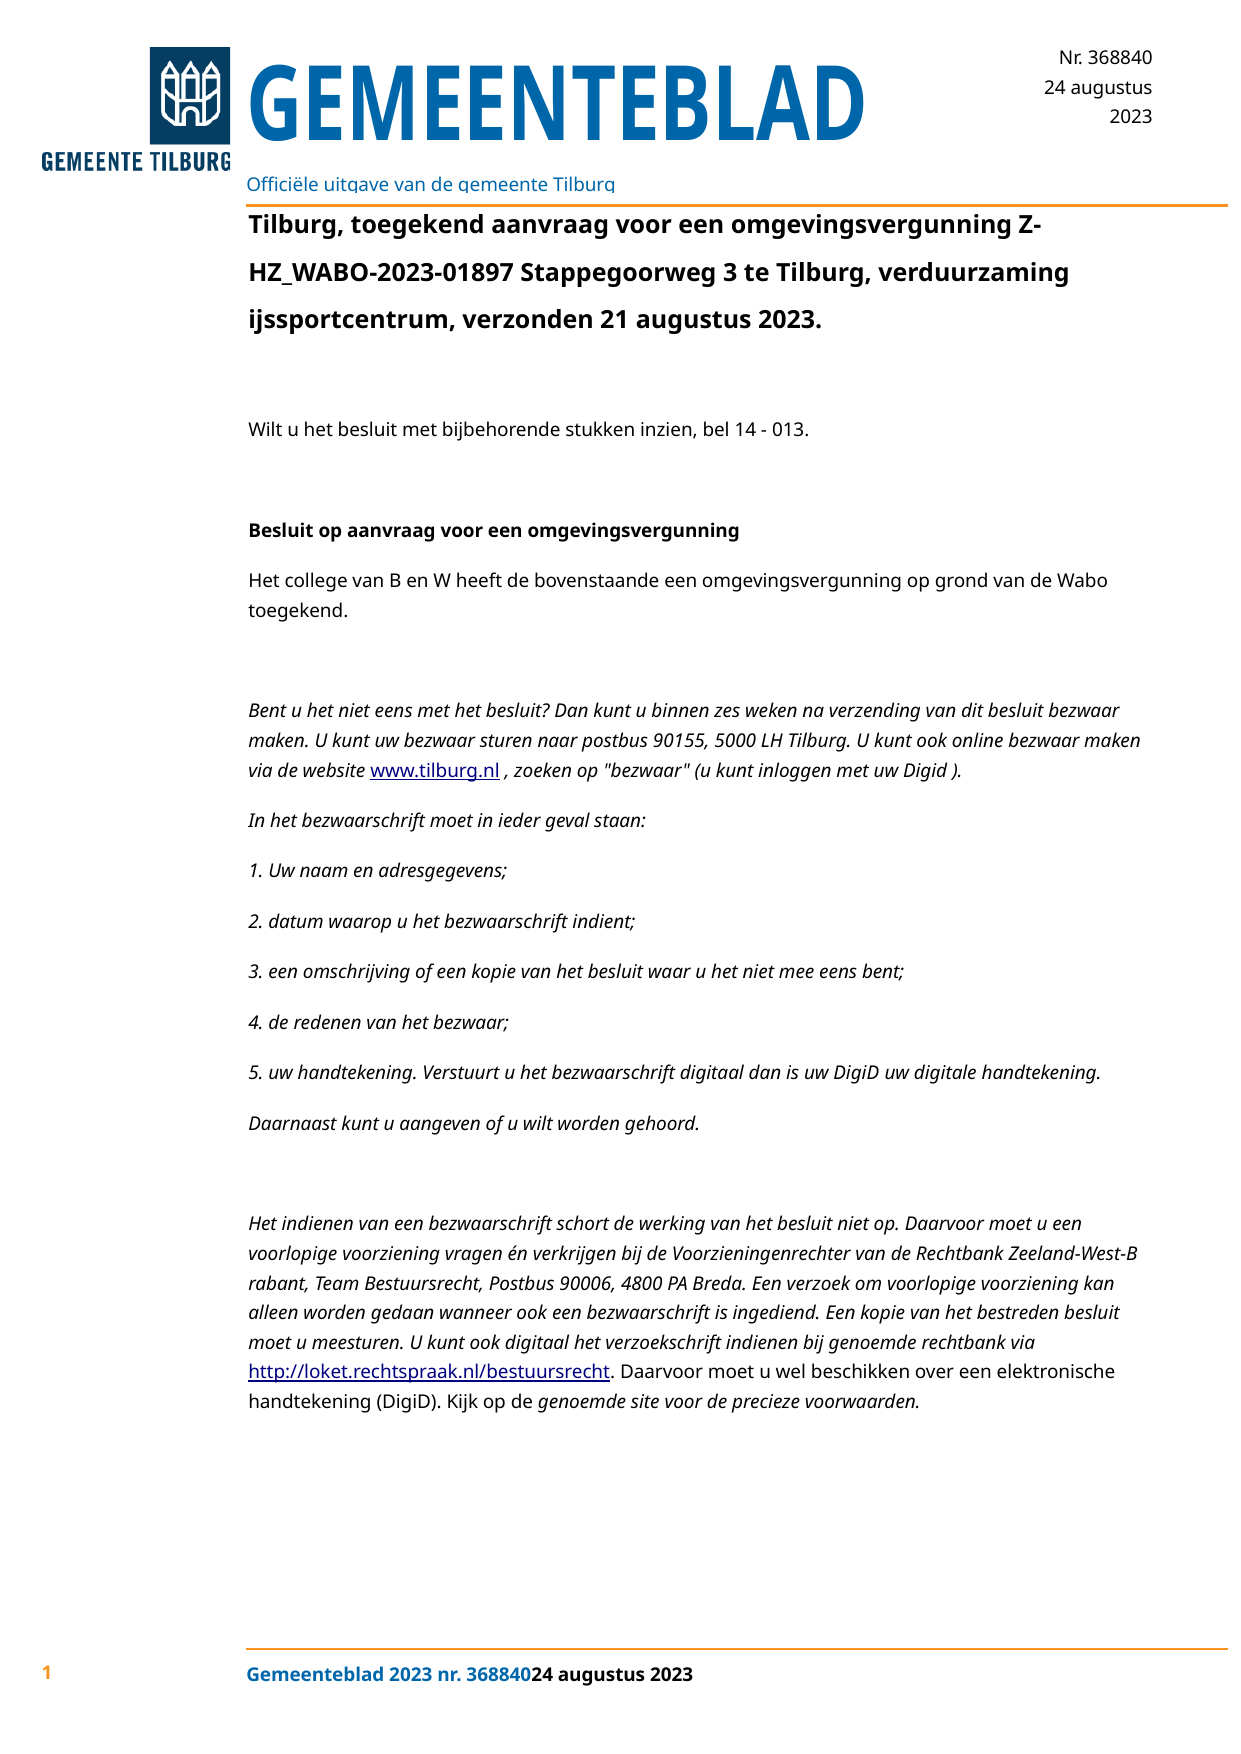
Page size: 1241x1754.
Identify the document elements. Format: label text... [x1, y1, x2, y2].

text Het college van B en W heeft de bovenstaande een omgevingsvergunning op grond van de Wabo toegekend. [248, 567, 1152, 622]
text 2. datum waarop u het bezwaarschrift indient; [248, 908, 1152, 934]
text Besluit op aanvraag voor een omgevingsvergunning [248, 517, 1152, 542]
text Daarnaast kunt u aangeven of u wilt worden gehoord. [248, 1110, 1152, 1135]
text 1. Uw naam en adresgegevens; [248, 858, 1152, 883]
text Het indienen van een bezwaarschrift schort de werking van het besluit niet op. Daarvoor moet u een voorlopige voorziening vragen én verkrijgen bij de Voorzieningenrechter van de Rechtbank Zeeland-West-B rabant, Team Bestuursrecht, Postbus 90006, 4800 PA Breda. Een verzoek om voorlopige voorziening kan alleen worden gedaan wanneer ook een bezwaarschrift is ingediend. Een kopie van het bestreden besluit moet u meesturen. U kunt ook digitaal het verzoekschrift indienen bij genoemde rechtbank via http://loket.rechtspraak.nl/bestuursrecht. Daarvoor moet u wel beschikken over een elektronische handtekening (DigiD). Kijk op de genoemde site voor de precieze voorwaarden. [248, 1211, 1152, 1414]
text Wilt u het besluit met bijbehorende stukken inzien, bel 14 - 013. [248, 416, 1152, 442]
text Tilburg, toegekend aanvraag voor een omgevingsvergunning Z-HZ_WABO-2023-01897 Stappegoorweg 3 te Tilburg, verduurzaming ijssportcentrum, verzonden 21 augustus 2023. [248, 207, 1152, 336]
text In het bezwaarschrift moet in ieder geval staan: [248, 807, 1152, 833]
text Bent u het niet eens met het besluit? Dan kunt u binnen zes weken na verzending van dit besluit bezwaar maken. U kunt uw bezwaar sturen naar postbus 90155, 5000 LH Tilburg. U kunt ook online bezwaar maken via de website www.tilburg.nl , zoeken op "bezwaar" (u kunt inloggen met uw Digid ). [248, 698, 1152, 782]
text 4. de redenen van het bezwaar; [248, 1009, 1152, 1034]
text 3. een omschrijving of een kopie van het besluit waar u het niet mee eens bent; [248, 958, 1152, 984]
text 5. uw handtekening. Verstuurt u het bezwaarschrift digitaal dan is uw DigiD uw digitale handtekening. [248, 1059, 1152, 1085]
picture [41, 47, 231, 172]
